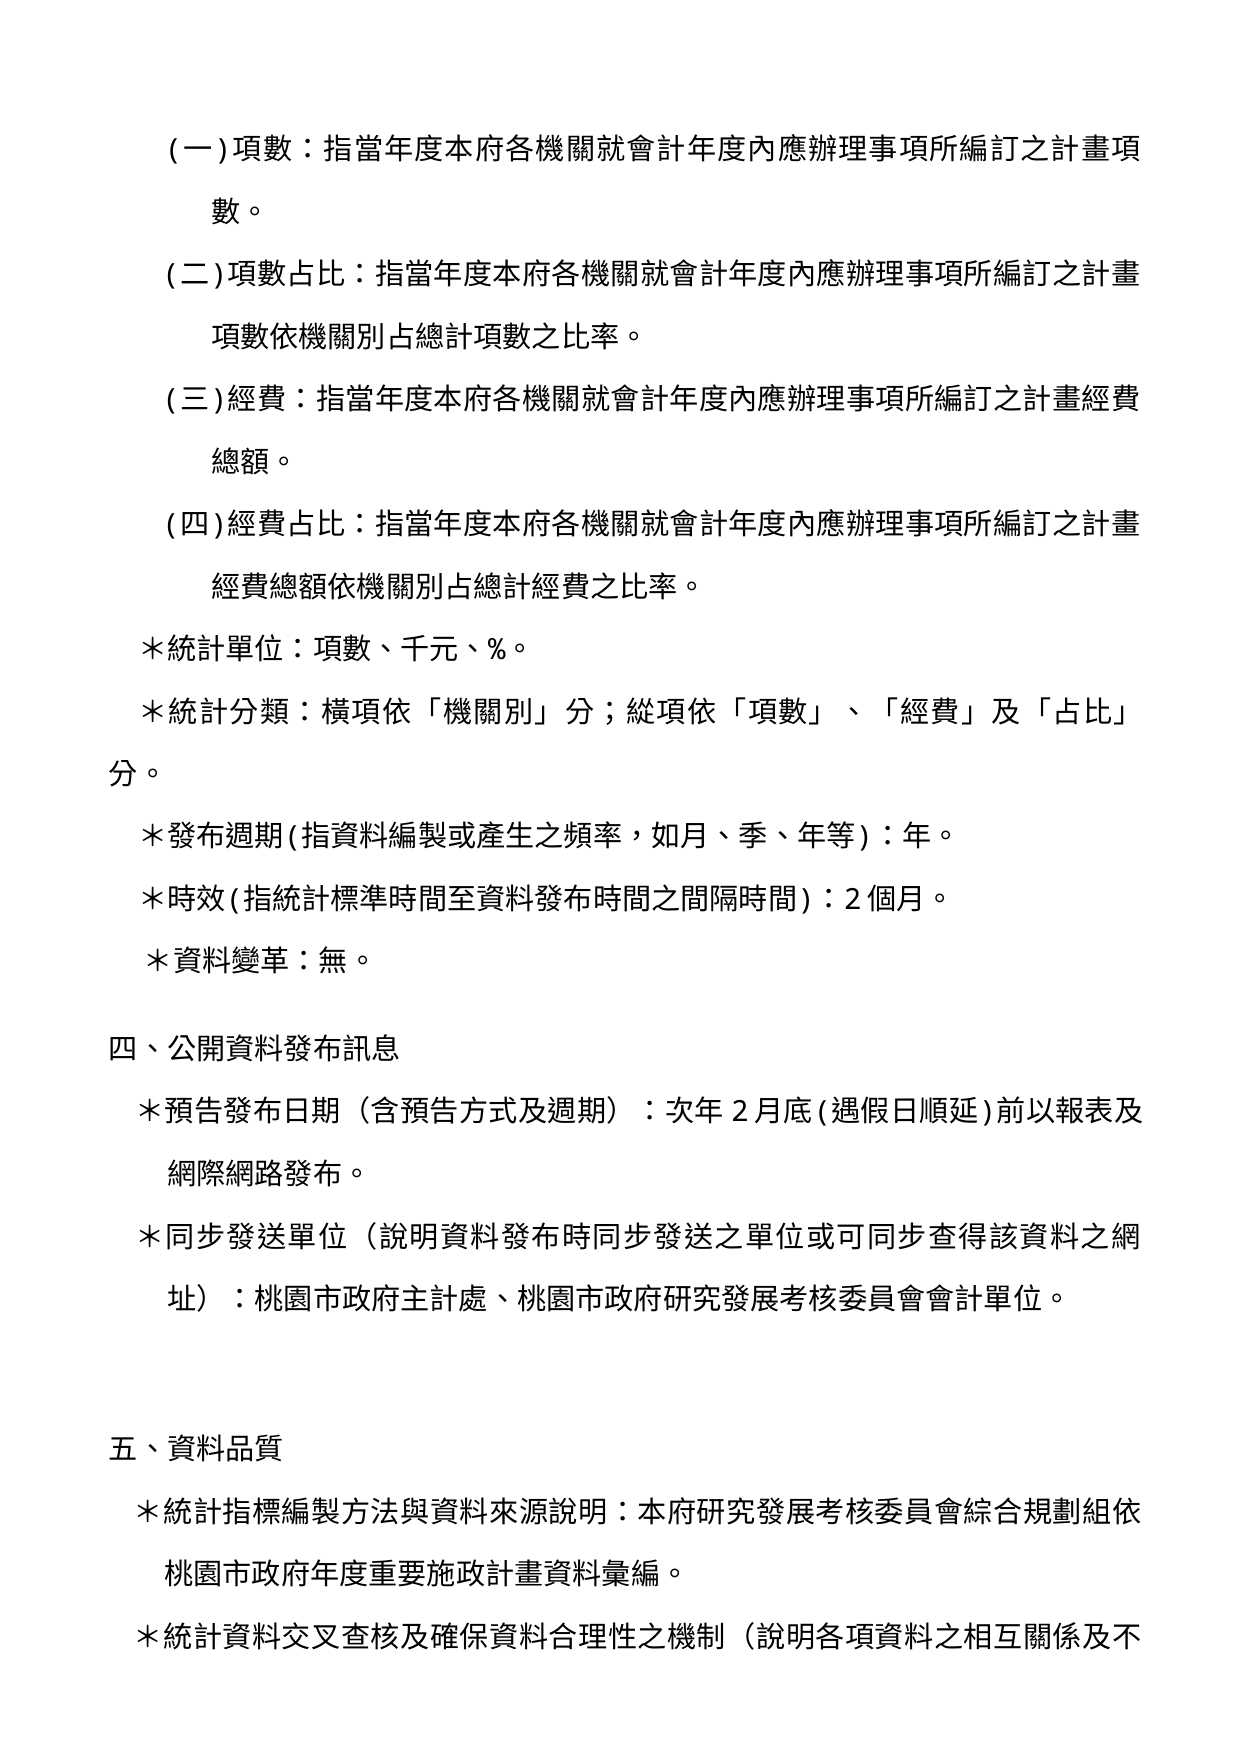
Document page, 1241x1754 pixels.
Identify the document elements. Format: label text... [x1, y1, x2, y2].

table_header 統計資料背景說明 資料種類：行政管理及考核統計 資料項目：桃園市政府年度重要施政計畫項數及經費 一、發布及編製機關單位 ＊發布機關、單位：桃園市政府研究發展考核委員會會計單位 ＊編製單位：桃園市政府研究發展考核委員會綜合規劃組 ＊聯絡電話：03-3322101分機6906 ＊傳真：(03)3350888 ＊電子信箱：10016259@mail.tycg.gov.tw 二、發布形式 口頭： （ ）記者會或說明會 書面： （ ）新聞稿 （ ）報表 （ ）書刊，刊名： ＊電子媒體： （ ）線上書刊及資料庫，網址： （ ）磁片 （ ）光碟片 （V）其他 Open Document File(odf)、Portable Document Format(pdf)或Excel檔案 三、資料範圍、週期及時效 ＊統計地區範圍及對象：以本府所屬各機關已核定之年度施政計畫為統計對象。 ＊統計標準時間：每年1至12月之事實為準。 ＊統計項目定義： (一)項數：指當年度本府各機關就會計年度內應辦理事項所編訂之計畫項數。 (二)項數占比：指當年度本府各機關就會計年度內應辦理事項所編訂之計畫項數依機關別占總計項數之比率。 (三)經費：指當年度本府各機關就會計年度內應辦理事項所編訂之計畫經費總額。 (四)經費占比：指當年度本府各機關就會計年度內應辦理事項所編訂之計畫經費總額依機關別占總計經費之比率。 ＊統計單位：項數、千元、%。 ＊統計分類：橫項依「機關別」分；緃項依「項數」、「經費」及「占比」分。 ＊發布週期(指資料編製或產生之頻率，如月、季、年等)：年。 ＊時效(指統計標準時間至資料發布時間之間隔時間)：2個月。 ＊資料變革：無。 四、公開資料發布訊息 ＊預告發布日期（含預告方式及週期）：次年2月底(遇假日順延)前以報表及網際網路發布。 ＊同步發送單位（說明資料發布時同步發送之單位或可同步查得該資料之網址）：桃園市政府主計處、桃園市政府研究發展考核委員會會計單位。 五、資料品質 ＊統計指標編製方法與資料來源說明：本府研究發展考核委員會綜合規劃組依桃園市政府年度重要施政計畫資料彙編。 ＊統計資料交叉查核及確保資料合理性之機制（說明各項資料之相互關係及不同資料來源之相關統計差異性）：各機關施政計畫項數及經費與本府核定桃園市政府年度重大施政計畫資料相符。 六、須注意及預定改變之事項（說明預定修正之資料、定義、統計方法等及其修正原因）：無。 七、其他事項：無。 [98, 105, 1155, 1655]
